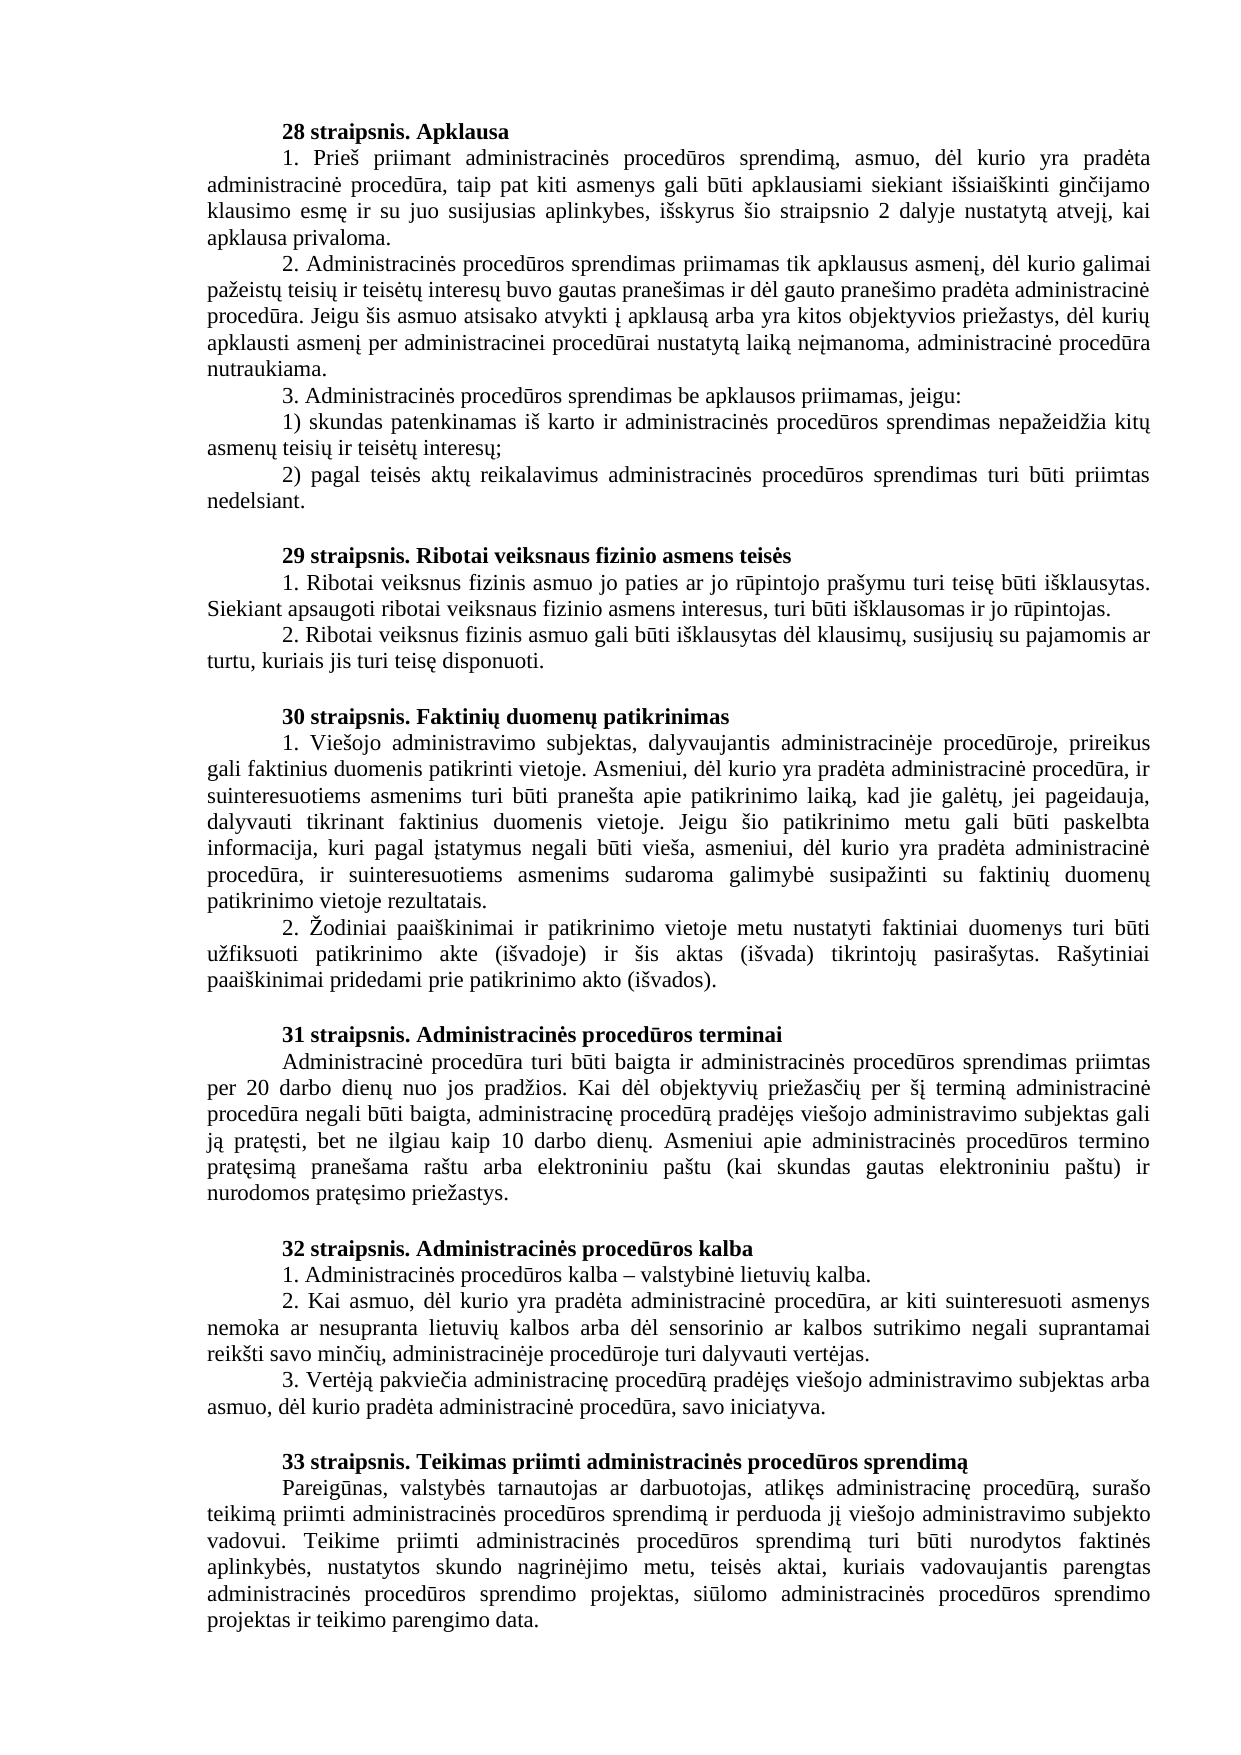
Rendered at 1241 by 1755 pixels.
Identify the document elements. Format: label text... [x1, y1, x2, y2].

text 1. Administracinės procedūros kalba – valstybinė lietuvių kalba. [207, 1261, 1152, 1287]
text 3. Administracinės procedūros sprendimas be apklausos priimamas, jeigu: [207, 382, 1152, 408]
text 3. Vertėją pakviečia administracinę procedūrą pradėjęs viešojo administravimo subjektas arba asmuo, dėl kurio pradėta administracinė procedūra, savo iniciatyva. [207, 1366, 1152, 1419]
text 2) pagal teisės aktų reikalavimus administracinės procedūros sprendimas turi būti priimtas nedelsiant. [207, 461, 1152, 513]
text Administracinė procedūra turi būti baigta ir administracinės procedūros sprendimas priimtas per 20 darbo dienų nuo jos pradžios. Kai dėl objektyvių priežasčių per šį terminą administracinė procedūra negali būti baigta, administracinę procedūrą pradėjęs viešojo administravimo subjektas gali ją pratęsti, bet ne ilgiau kaip 10 darbo dienų. Asmeniui apie administracinės procedūros termino pratęsimą pranešama raštu arba elektroniniu paštu (kai skundas gautas elektroniniu paštu) ir nurodomos pratęsimo priežastys. [207, 1048, 1152, 1206]
text 30 straipsnis. Faktinių duomenų patikrinimas [207, 703, 1152, 729]
text 31 straipsnis. Administracinės procedūros terminai [207, 1021, 1152, 1048]
text 2. Žodiniai paaiškinimai ir patikrinimo vietoje metu nustatyti faktiniai duomenys turi būti užfiksuoti patikrinimo akte (išvadoje) ir šis aktas (išvada) tikrintojų pasirašytas. Rašytiniai paaiškinimai pridedami prie patikrinimo akto (išvados). [207, 913, 1152, 993]
text 2. Ribotai veiksnus fizinis asmuo gali būti išklausytas dėl klausimų, susijusių su pajamomis ar turtu, kuriais jis turi teisę disponuoti. [207, 621, 1152, 674]
text 28 straipsnis. Apklausa [207, 118, 1152, 144]
text Pareigūnas, valstybės tarnautojas ar darbuotojas, atlikęs administracinę procedūrą, surašo teikimą priimti administracinės procedūros sprendimą ir perduoda jį viešojo administravimo subjekto vadovui. Teikime priimti administracinės procedūros sprendimą turi būti nurodytos faktinės aplinkybės, nustatytos skundo nagrinėjimo metu, teisės aktai, kuriais vadovaujantis parengtas administracinės procedūros sprendimo projektas, siūlomo administracinės procedūros sprendimo projektas ir teikimo parengimo data. [207, 1474, 1152, 1632]
text 2. Kai asmuo, dėl kurio yra pradėta administracinė procedūra, ar kiti suinteresuoti asmenys nemoka ar nesupranta lietuvių kalbos arba dėl sensorinio ar kalbos sutrikimo negali suprantamai reikšti savo minčių, administracinėje procedūroje turi dalyvauti vertėjas. [207, 1287, 1152, 1366]
text 29 straipsnis. Ribotai veiksnaus fizinio asmens teisės [207, 542, 1152, 568]
text 33 straipsnis. Teikimas priimti administracinės procedūros sprendimą [282, 1448, 1152, 1474]
text 32 straipsnis. Administracinės procedūros kalba [207, 1234, 1152, 1261]
text 1. Viešojo administravimo subjektas, dalyvaujantis administracinėje procedūroje, prireikus gali faktinius duomenis patikrinti vietoje. Asmeniui, dėl kurio yra pradėta administracinė procedūra, ir suinteresuotiems asmenims turi būti pranešta apie patikrinimo laiką, kad jie galėtų, jei pageidauja, dalyvauti tikrinant faktinius duomenis vietoje. Jeigu šio patikrinimo metu gali būti paskelbta informacija, kuri pagal įstatymus negali būti vieša, asmeniui, dėl kurio yra pradėta administracinė procedūra, ir suinteresuotiems asmenims sudaroma galimybė susipažinti su faktinių duomenų patikrinimo vietoje rezultatais. [207, 729, 1152, 913]
text 1. Ribotai veiksnus fizinis asmuo jo paties ar jo rūpintojo prašymu turi teisę būti išklausytas. Siekiant apsaugoti ribotai veiksnaus fizinio asmens interesus, turi būti išklausomas ir jo rūpintojas. [207, 568, 1152, 621]
text 1. Prieš priimant administracinės procedūros sprendimą, asmuo, dėl kurio yra pradėta administracinė procedūra, taip pat kiti asmenys gali būti apklausiami siekiant išsiaiškinti ginčijamo klausimo esmę ir su juo susijusias aplinkybes, išskyrus šio straipsnio 2 dalyje nustatytą atvejį, kai apklausa privaloma. [207, 144, 1152, 250]
text 1) skundas patenkinamas iš karto ir administracinės procedūros sprendimas nepažeidžia kitų asmenų teisių ir teisėtų interesų; [207, 408, 1152, 461]
text 2. Administracinės procedūros sprendimas priimamas tik apklausus asmenį, dėl kurio galimai pažeistų teisių ir teisėtų interesų buvo gautas pranešimas ir dėl gauto pranešimo pradėta administracinė procedūra. Jeigu šis asmuo atsisako atvykti į apklausą arba yra kitos objektyvios priežastys, dėl kurių apklausti asmenį per administracinei procedūrai nustatytą laiką neįmanoma, administracinė procedūra nutraukiama. [207, 250, 1152, 382]
